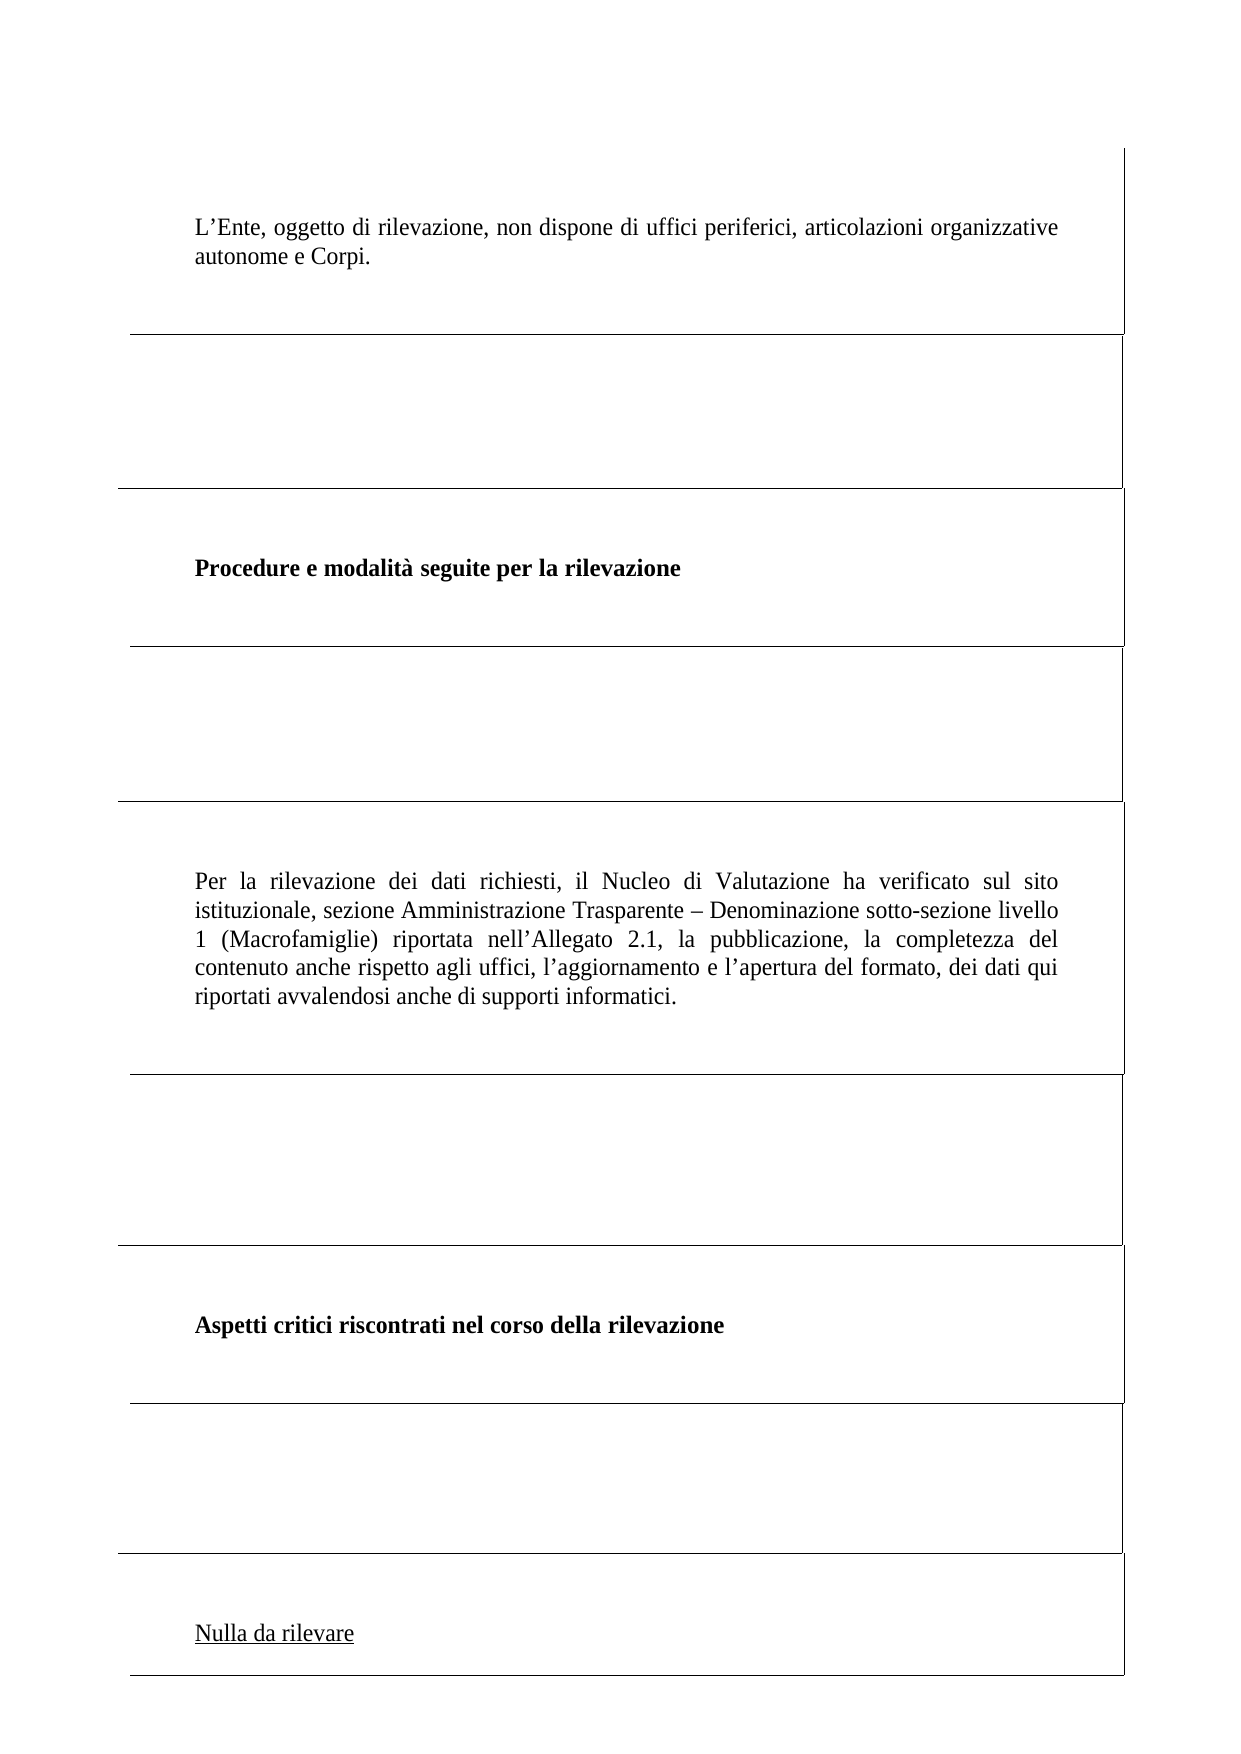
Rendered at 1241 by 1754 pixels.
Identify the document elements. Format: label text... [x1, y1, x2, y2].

text Aspetti critici riscontrati nel corso della rilevazione [130, 1245, 1124, 1403]
text Nulla da rilevare [130, 1553, 1124, 1647]
text Per la rilevazione dei dati richiesti, il Nucleo di Valutazione ha verificato sul sito istituzionale, sezione Amministrazione Trasparente – Denominazione sotto-sezione livello 1 (Macrofamiglie) riportata nell’Allegato 2.1, la pubblicazione, la completezza del contenuto anche rispetto agli uffici, l’aggiornamento e l’apertura del formato, dei dati qui riportati avvalendosi anche di supporti informatici. [130, 802, 1124, 1074]
text L’Ente, oggetto di rilevazione, non dispone di uffici periferici, articolazioni organizzative autonome e Corpi. [130, 148, 1124, 334]
text Procedure e modalità seguite per la rilevazione [130, 488, 1124, 646]
